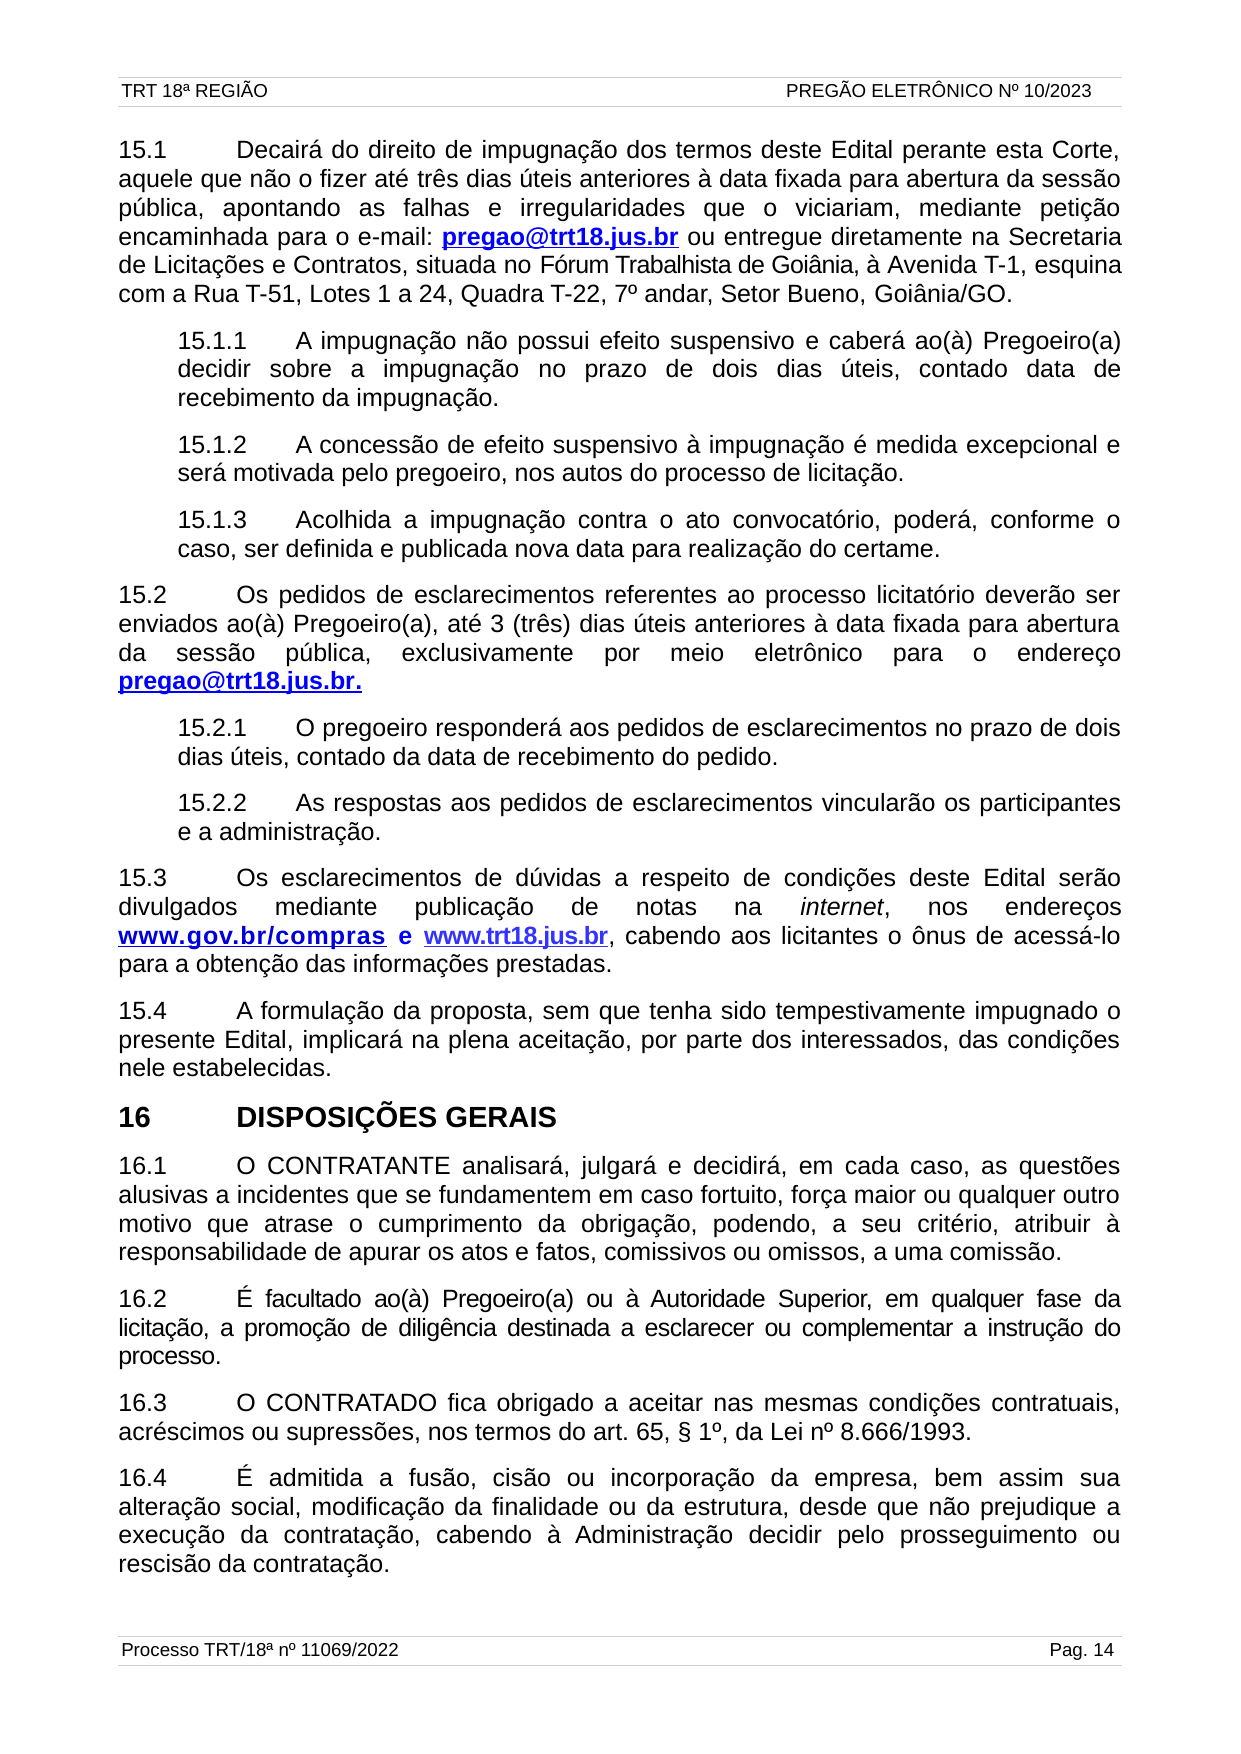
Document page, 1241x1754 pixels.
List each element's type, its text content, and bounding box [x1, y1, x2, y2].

text 15.4 A formulação da proposta, sem que tenha sido tempestivamente impugnado o presente Edital, implicará na plena aceitação, por parte dos interessados, das condições nele estabelecidas. [118, 996, 1122, 1082]
text 15.1.2 A concessão de efeito suspensivo à impugnação é medida excepcional e será motivada pelo pregoeiro, nos autos do processo de licitação. [177, 430, 1122, 487]
text 15.3 Os esclarecimentos de dúvidas a respeito de condições deste Edital serão divulgados mediante publicação de notas na internet, nos endereços www.gov.br/compras e www.trt18.jus.br, cabendo aos licitantes o ônus de acessá-lo para a obtenção das informações prestadas. [118, 863, 1122, 978]
text 15.1.3 Acolhida a impugnação contra o ato convocatório, poderá, conforme o caso, ser definida e publicada nova data para realização do certame. [177, 505, 1122, 562]
text 16.1 O CONTRATANTE analisará, julgará e decidirá, em cada caso, as questões alusivas a incidentes que se fundamentem em caso fortuito, força maior ou qualquer outro motivo que atrase o cumprimento da obrigação, podendo, a seu critério, atribuir à responsabilidade de apurar os atos e fatos, comissivos ou omissos, a uma comissão. [118, 1151, 1122, 1266]
text 15.1 Decairá do direito de impugnação dos termos deste Edital perante esta Corte, aquele que não o fizer até três dias úteis anteriores à data fixada para abertura da sessão pública, apontando as falhas e irregularidades que o viciariam, mediante petição encaminhada para o e-mail: pregao@trt18.jus.br ou entregue diretamente na Secretaria de Licitações e Contratos, situada no Fórum Trabalhista de Goiânia, à Avenida T-1, esquina com a Rua T-51, Lotes 1 a 24, Quadra T-22, 7º andar, Setor Bueno, Goiânia/GO. [118, 136, 1122, 308]
text 16.4 É admitida a fusão, cisão ou incorporação da empresa, bem assim sua alteração social, modificação da finalidade ou da estrutura, desde que não prejudique a execução da contratação, cabendo à Administração decidir pelo prosseguimento ou rescisão da contratação. [118, 1463, 1122, 1578]
text 16.3 O CONTRATADO fica obrigado a aceitar nas mesmas condições contratuais, acréscimos ou supressões, nos termos do art. 65, § 1º, da Lei nº 8.666/1993. [118, 1388, 1122, 1445]
text 15.2.1 O pregoeiro responderá aos pedidos de esclarecimentos no prazo de dois dias úteis, contado da data de recebimento do pedido. [177, 713, 1122, 770]
text 15.2.2 As respostas aos pedidos de esclarecimentos vincularão os participantes e a administração. [177, 788, 1122, 846]
text 15.2 Os pedidos de esclarecimentos referentes ao processo licitatório deverão ser enviados ao(à) Pregoeiro(a), até 3 (três) dias úteis anteriores à data fixada para abertura da sessão pública, exclusivamente por meio eletrônico para o endereço pregao@trt18.jus.br. [118, 580, 1122, 695]
text 16.2 É facultado ao(à) Pregoeiro(a) ou à Autoridade Superior, em qualquer fase da licitação, a promoção de diligência destinada a esclarecer ou complementar a instrução do processo. [118, 1284, 1122, 1370]
text 16 DISPOSIÇÕES GERAIS [118, 1100, 1122, 1133]
text 15.1.1 A impugnação não possui efeito suspensivo e caberá ao(à) Pregoeiro(a) decidir sobre a impugnação no prazo de dois dias úteis, contado data de recebimento da impugnação. [177, 326, 1122, 412]
